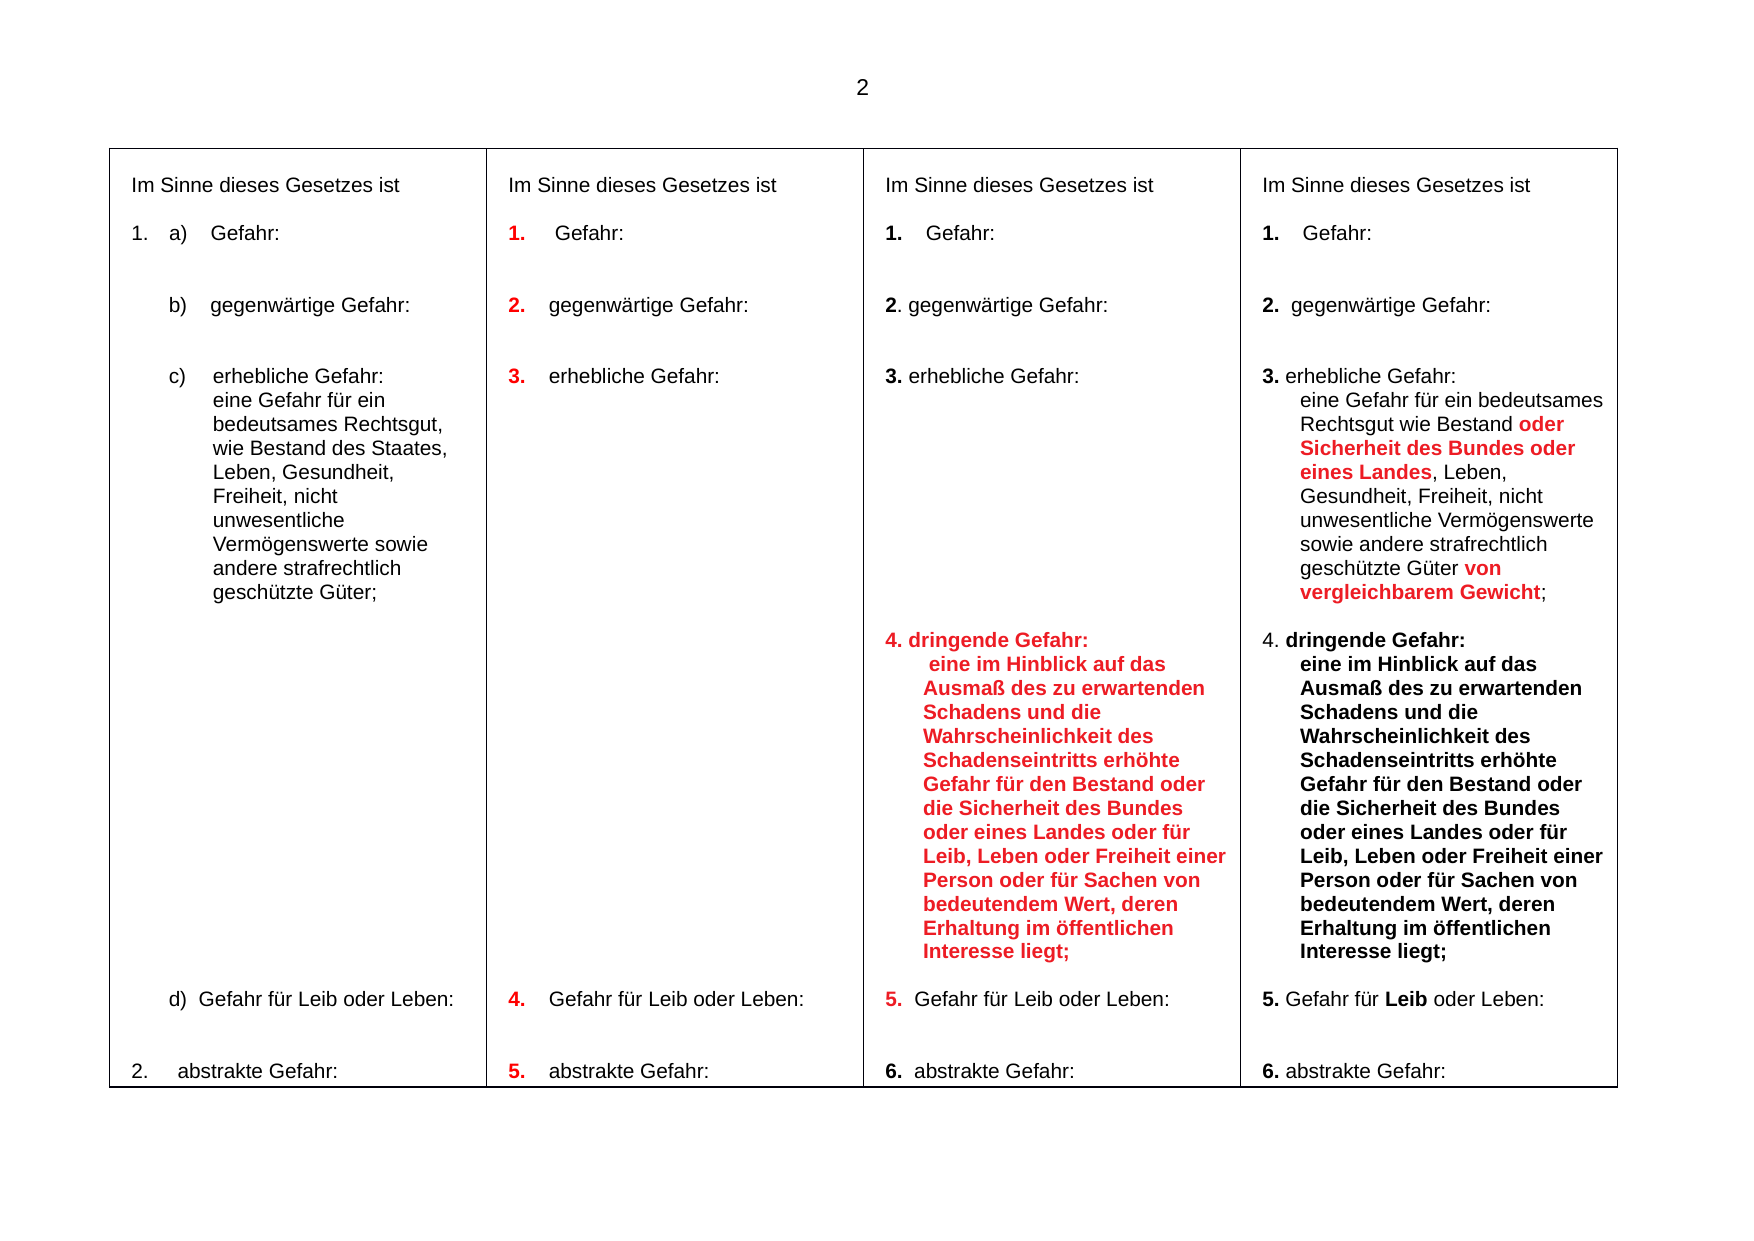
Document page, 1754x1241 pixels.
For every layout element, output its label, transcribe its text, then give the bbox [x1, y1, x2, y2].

table_cell Im Sinne dieses Gesetzes ist 1. Gefahr: 2. gegenwärtige Gefahr: 3. erhebliche Gefahr: 4. Gefahr für Leib oder Leben: 5. abstrakte Gefahr: [487, 149, 863, 1086]
table_cell Im Sinne dieses Gesetzes ist 1. Gefahr: 2. gegenwärtige Gefahr: 3. erhebliche Gefahr: 4. dringende Gefahr: eine im Hinblick auf das Ausmaß des zu erwartenden Schadens und die Wahrscheinlichkeit des Schadenseintritts erhöhte Gefahr für den Bestand oder die Sicherheit des Bundes oder eines Landes oder für Leib, Leben oder Freiheit einer Person oder für Sachen von bedeutendem Wert, deren Erhaltung im öffentlichen Interesse liegt; 5. Gefahr für Leib oder Leben: 6. abstrakte Gefahr: [864, 149, 1240, 1086]
table_cell Im Sinne dieses Gesetzes ist 1. a) Gefahr: b) gegenwärtige Gefahr: c) erhebliche Gefahr: eine Gefahr für ein bedeutsames Rechtsgut, wie Bestand des Staates, Leben, Gesundheit, Freiheit, nicht unwesentliche Vermögenswerte sowie andere strafrechtlich geschützte Güter; d) Gefahr für Leib oder Leben: 2. abstrakte Gefahr: [110, 149, 486, 1086]
table_cell Im Sinne dieses Gesetzes ist 1. Gefahr: 2. gegenwärtige Gefahr: 3. erhebliche Gefahr: eine Gefahr für ein bedeutsames Rechtsgut wie Bestand oder Sicherheit des Bundes oder eines Landes, Leben, Gesundheit, Freiheit, nicht unwesentliche Vermögenswerte sowie andere strafrechtlich geschützte Güter von vergleichbarem Gewicht; 4. dringende Gefahr: eine im Hinblick auf das Ausmaß des zu erwartenden Schadens und die Wahrscheinlichkeit des Schadenseintritts erhöhte Gefahr für den Bestand oder die Sicherheit des Bundes oder eines Landes oder für Leib, Leben oder Freiheit einer Person oder für Sachen von bedeutendem Wert, deren Erhaltung im öffentlichen Interesse liegt; 5. Gefahr für Leib oder Leben: 6. abstrakte Gefahr: [1241, 149, 1617, 1086]
